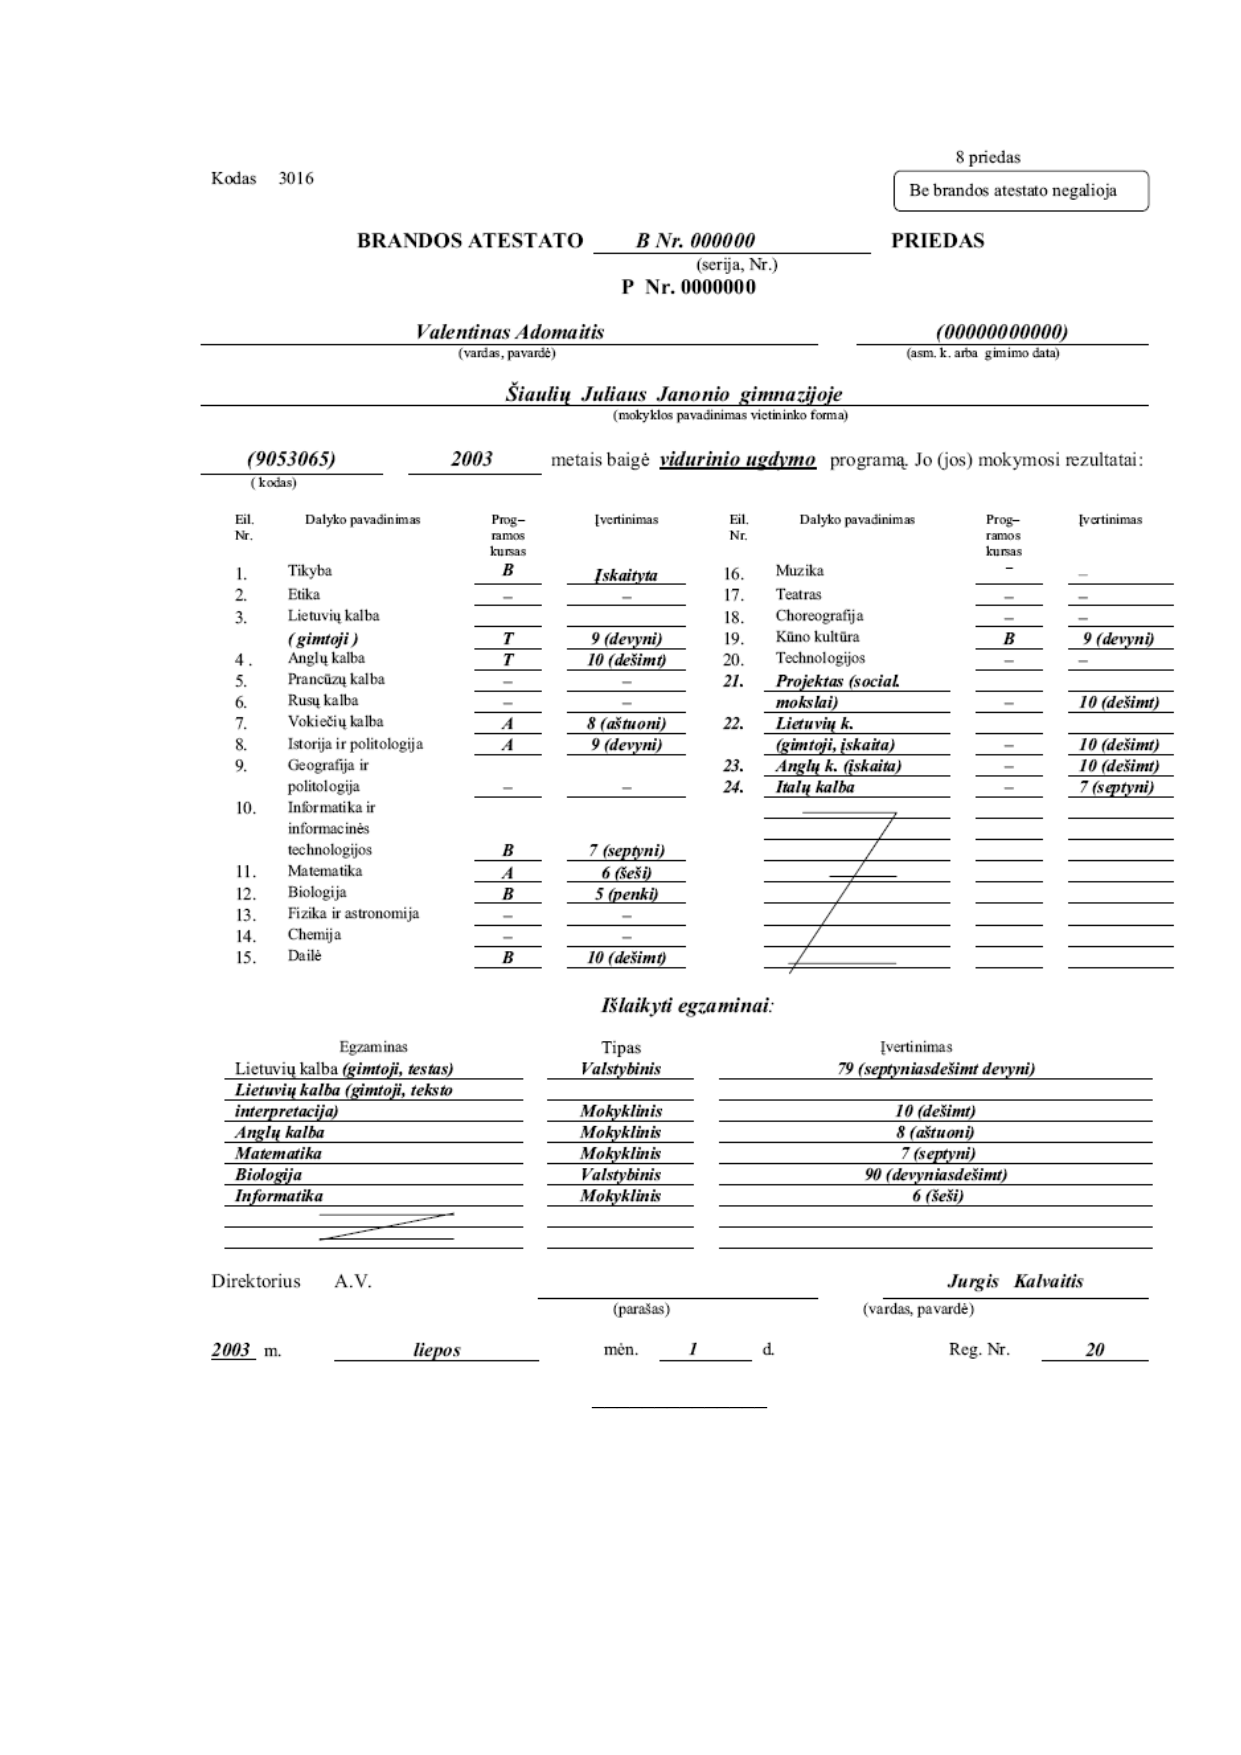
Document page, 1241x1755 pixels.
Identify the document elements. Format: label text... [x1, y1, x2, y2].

text ______________ [177, 1382, 1181, 1411]
